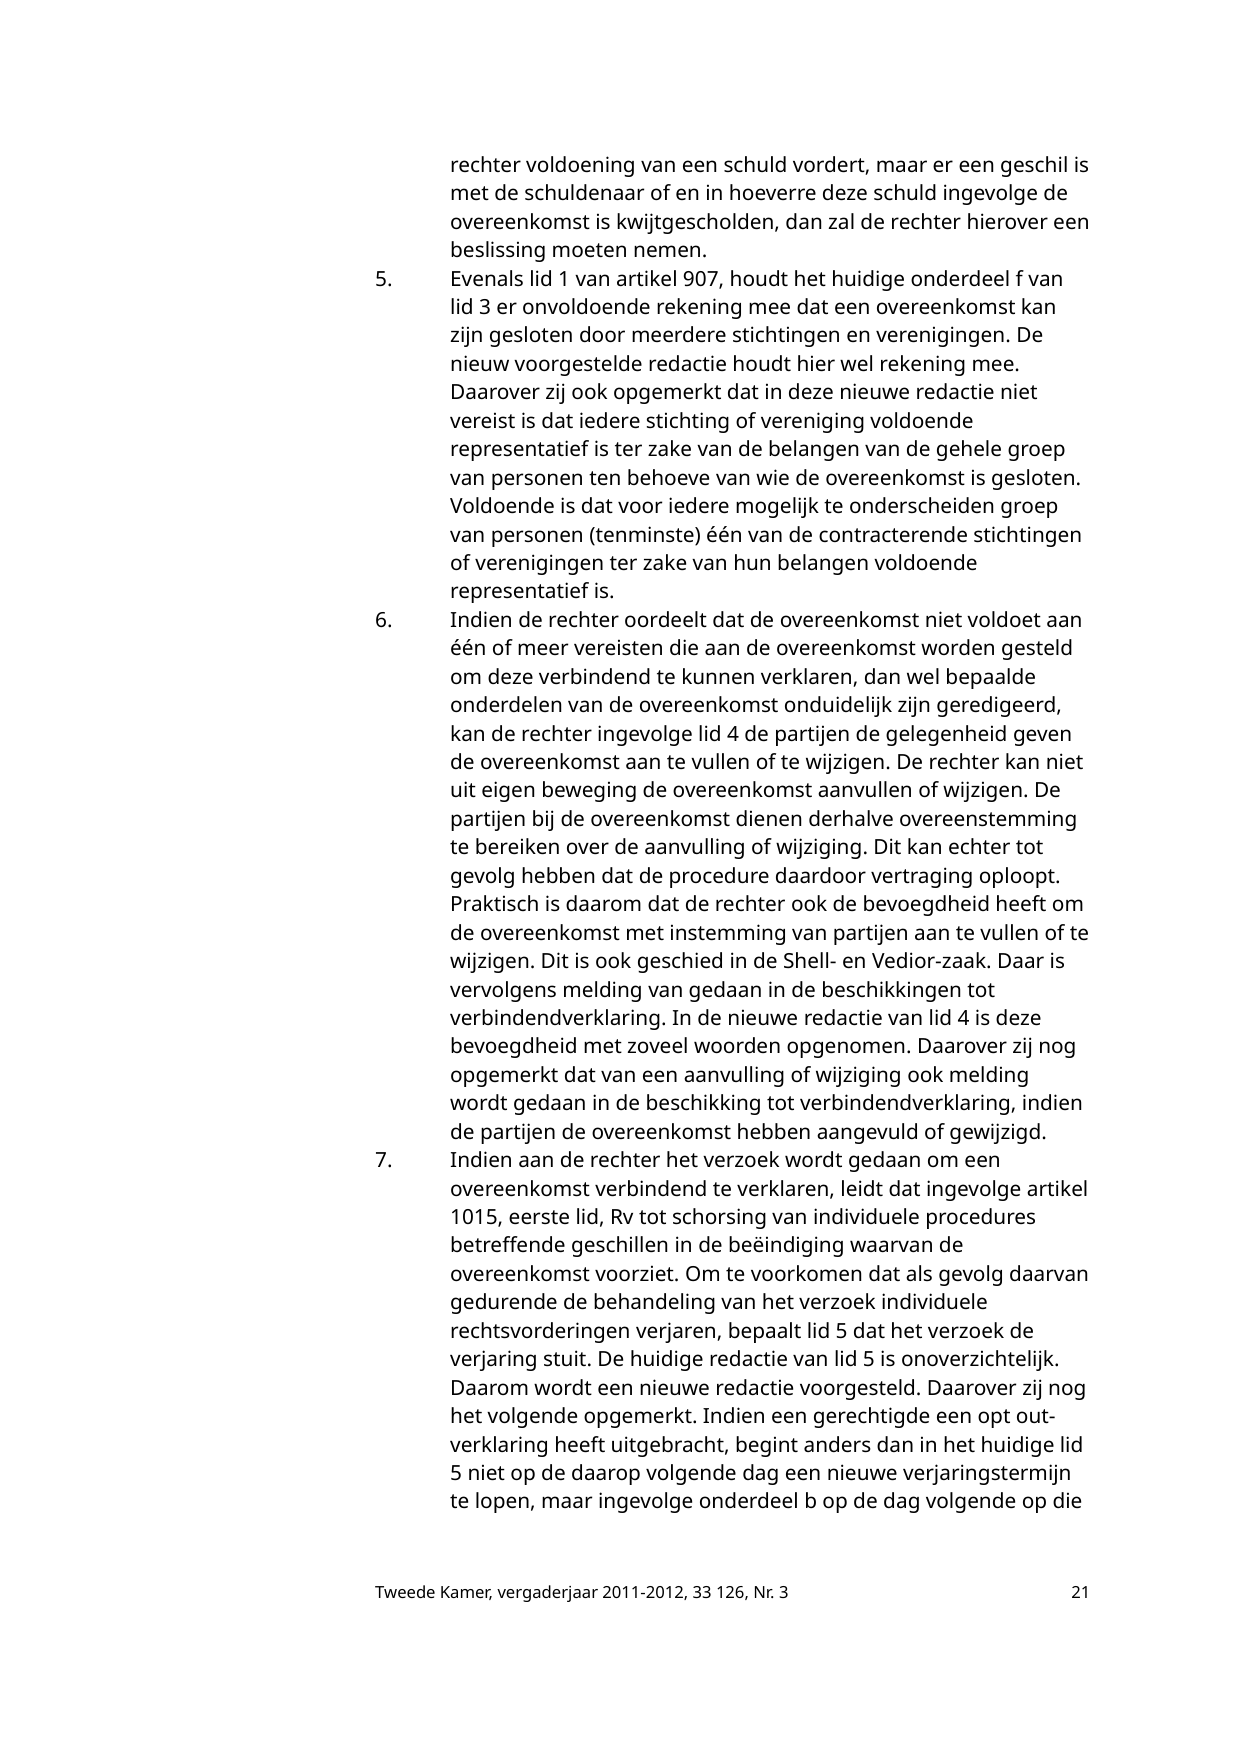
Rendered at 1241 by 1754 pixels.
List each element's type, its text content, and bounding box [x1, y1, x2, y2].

list Evenals lid 1 van artikel 907, houdt het huidige onderdeel f van lid 3 er onvoldoende rekening mee dat een overeenkomst kan zijn gesloten door meerdere stichtingen en verenigingen. De nieuw voorgestelde redactie houdt hier wel rekening mee. Daarover zij ook opgemerkt dat in deze nieuwe redactie niet vereist is dat iedere stichting of vereniging voldoende representatief is ter zake van de belangen van de gehele groep van personen ten behoeve van wie de overeenkomst is gesloten. Voldoende is dat voor iedere mogelijk te onderscheiden groep van personen (tenminste) één van de contracterende stichtingen of verenigingen ter zake van hun belangen voldoende representatief is. [375, 491, 1090, 832]
list Indien de rechter oordeelt dat de overeenkomst niet voldoet aan één of meer vereisten die aan de overeenkomst worden gesteld om deze verbindend te kunnen verklaren, dan wel bepaalde onderdelen van de overeenkomst onduidelijk zijn geredigeerd, kan de rechter ingevolge lid 4 de partijen de gelegenheid geven de overeenkomst aan te vullen of te wijzigen. De rechter kan niet uit eigen beweging de overeenkomst aanvullen of wijzigen. De partijen bij de overeenkomst dienen derhalve overeenstemming te bereiken over de aanvulling of wijziging. Dit kan echter tot gevolg hebben dat de procedure daardoor vertraging oploopt. Praktisch is daarom dat de rechter ook de bevoegdheid heeft om de overeenkomst met instemming van partijen aan te vullen of te wijzigen. Dit is ook geschied in de Shell- en Vedior-zaak. Daar is vervolgens melding van gedaan in de beschikkingen tot verbindendverklaring. In de nieuwe redactie van lid 4 is deze bevoegdheid met zoveel woorden opgenomen. Daarover zij nog opgemerkt dat van een aanvulling of wijziging ook melding wordt gedaan in de beschikking tot verbindendverklaring, indien de partijen de overeenkomst hebben aangevuld of gewijzigd. [375, 832, 1090, 1373]
list Indien aan de rechter het verzoek wordt gedaan om een overeenkomst verbindend te verklaren, leidt dat ingevolge artikel 1015, eerste lid, Rv tot schorsing van individuele procedures betreffende geschillen in de beëindiging waarvan de overeenkomst voorziet. Om te voorkomen dat als gevolg daarvan gedurende de behandeling van het verzoek individuele rechtsvorderingen verjaren, bepaalt lid 5 dat het verzoek de verjaring stuit. De huidige redactie van lid 5 is onoverzichtelijk. Daarom wordt een nieuwe redactie voorgesteld. Daarover zij nog het volgende opgemerkt. Indien een gerechtigde een opt out-verklaring heeft uitgebracht, begint anders dan in het huidige lid 5 niet op de daarop volgende dag een nieuwe verjaringstermijn te lopen, maar ingevolge onderdeel b op de dag volgende op die waarop de opt out-termijn is afgelopen. Deze wijziging hangt samen met de wijziging van artikel 1015, tweede lid, Rv, die bewerkstelligt dat een geschorst geding ook niet eerder kan worden hervat dan nadat de opt out-termijn is verstreken. Voorts zij opgemerkt dat thans, ingevolge artikel 3:319 lid 2 BW, de nieuwe verjaringstermijn doorgaans vijf jaar is. De praktijk wijst uit dat deze termijn tot gevolg heeft dat vele gerechtigden die van hun opt out-bevoegdheid gebruik hebben gemaakt, vaak langere tijd nadien geen verdere juridische stappen ondernemen. Dit heeft weer tot gevolg dat zelfs na een verbindendverklaring een definitieve afwikkeling van de zaak toch nog lang op zich kan laten wachten. In de nieuwe redactie is daarom een nieuwe verjaringstermijn van twee jaren opgenomen. De NVvR heeft in haar advies opgemerkt deze verkorting vanuit het perspectief van de gerechtigde niet sterk gemotiveerd te vinden. Daarover valt op te merken dat een termijn van twee jaar de gerechtigde die van zijn opt out-bevoegdheid gebruik heeft gemaakt ruim voldoende tijd biedt om verdere juridische stappen te ondernemen. Bedacht zij dat de gerechtigde op dat moment ook in staat is om juridische actie te ondernemen en het langdurig uitstellen daarvan onnodig nadelig is voor zijn wederpartij. [375, 1373, 1090, 1515]
list Het huidige onderdeel d van lid 3 verlangt dat de overeenkomst voorziet in een onafhankelijke vaststelling van de vergoedingen waarop een gerechtigde krachtens de overeenkomst aanspraak maakt. In de toelichting op dit onderdeel is daarover opgemerkt dat daarmee bereikt wordt dat de uitvoering en afwikkeling van de overeenkomst zoveel als mogelijk buiten de rechter om plaatsvindt. Dit kan de indruk wekken dat de beslissing over de vergoeding waarop een gerechtigde aanspraak kan maken door een onafhankelijke commissie dient te geschieden, en dat eventuele geschillen daaromtrent vervolgens door een onafhankelijke geschillencommissie dienen te worden beslecht. Dit is te streng. Er is immers geen bezwaar tegen de uitvoering van de overeenkomst in handen te leggen van één of beide partijen, mits bij een geschil daaromtrent de overeenkomst voorziet in de mogelijkheid van een onafhankelijke geschillencommissie. Te bedenken valt daarbij dat de overeenkomst ook niet altijd uitvoering behoeft in die zin dat in alle gevallen vastgesteld dient te worden waarop een gerechtigde aanspraak maakt. Denk weer aan de kwijtschelding van een schuld. Dit bewerkstelligt de overeenkomst zelf. Denkbaar is dan wel dat er een geschil kan ontstaan over de vraag of en in welke mate ingevolge de overeenkomst een schuld is kwijtgescholden. In het belang van de personen ten behoeve van wie de overeenkomst is gesloten, is derhalve voldoende dat de overeenkomst voorziet in de mogelijkheid van een onafhankelijke beslechting van geschillen die uit de overeenkomst kunnen voortvloeien door een ander dan de rechter die volgens de wet bevoegd zou zijn. Zie de nieuw voorgestelde redactie van onderdeel d. Daarover zij nog opgemerkt dat zowel in de Dexia-, als in de Shell-schikking, de personen ten behoeve van wie de overeenkomst is gesloten de keuze hebben om een geschil, ofwel aan de in het leven geroepen geschillencommissie, dan wel direct aan de rechter voor te leggen. Daartegen bestaat geen bezwaar en het nieuwe onderdeel d staat dat ook uitdrukkelijk toe. Dit is immers een uitbreiding van de mogelijkheden aan geschilbeslechting die aan een gerechtigde geboden worden. Bovendien is soms onvermijdelijk dat de rechter een geschil dat uit de overeenkomst voortvloeit, beslecht. Te denken valt wederom aan de kwijtschelding van een schuld. Indien de schuldeiser bij de rechter voldoening van een schuld vordert, maar er een geschil is met de schuldenaar of en in hoeverre deze schuld ingevolge de overeenkomst is kwijtgescholden, dan zal de rechter hierover een beslissing moeten nemen. [375, 150, 1090, 491]
